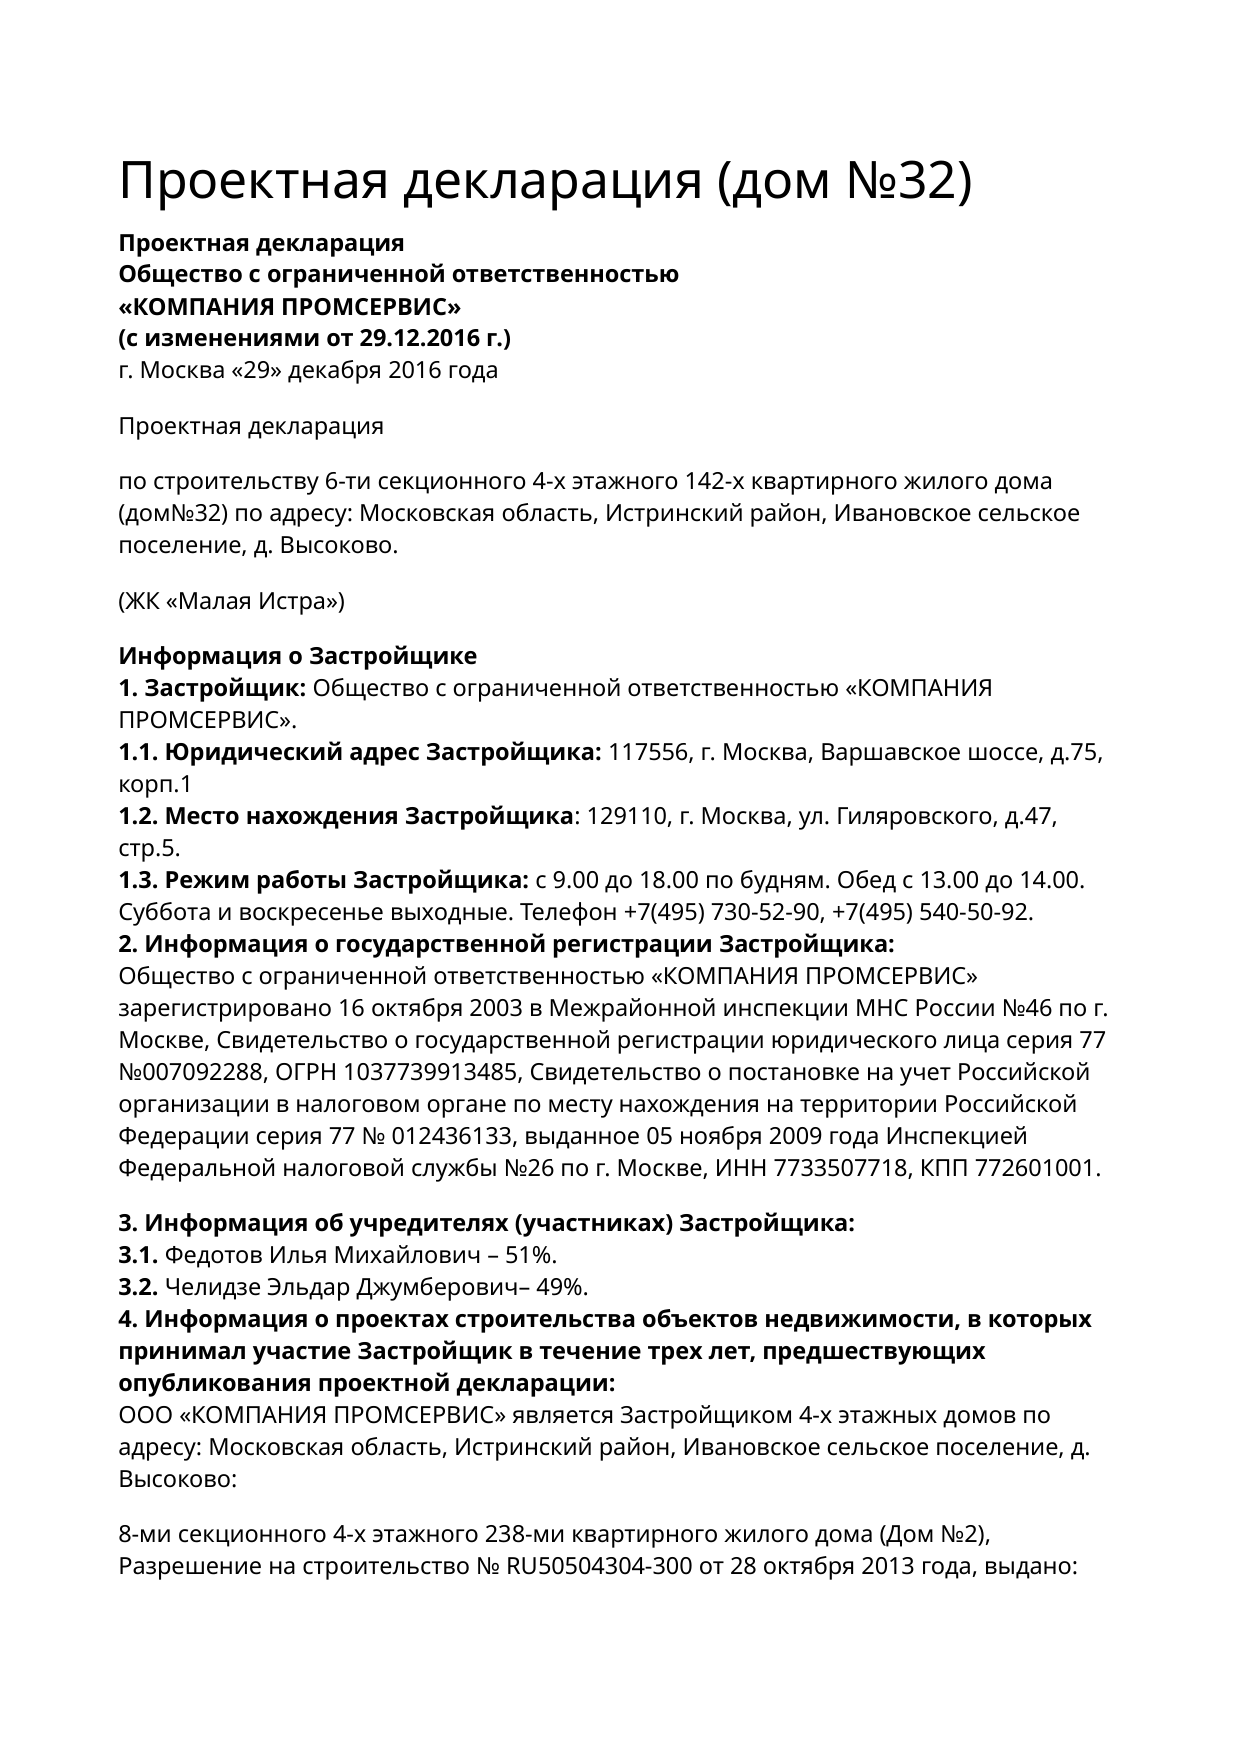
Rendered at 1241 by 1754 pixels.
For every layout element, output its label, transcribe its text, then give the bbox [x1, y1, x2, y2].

text 8-ми секционного 4-х этажного 238-ми квартирного жилого дома (Дом №2), Разрешение на строительство № RU50504304-300 от 28 октября 2013 года, выдано: [118, 1518, 1122, 1582]
text 3.1. Федотов Илья Михайлович – 51%. [118, 1238, 1122, 1270]
text 2. Информация о государственной регистрации Застройщика: [118, 927, 1122, 959]
text 4. Информация о проектах строительства объектов недвижимости, в которых принимал участие Застройщик в течение трех лет, предшествующих опубликования проектной декларации: [118, 1302, 1122, 1398]
text 1.3. Режим работы Застройщика: с 9.00 до 18.00 по будням. Обед с 13.00 до 14.00. Суббота и воскресенье выходные. Телефон +7(495) 730-52-90, +7(495) 540-50-92. [118, 863, 1122, 927]
text 3.2. Челидзе Эльдар Джумберович– 49%. [118, 1270, 1122, 1302]
text ООО «КОМПАНИЯ ПРОМСЕРВИС» является Застройщиком 4-х этажных домов по адресу: Московская область, Истринский район, Ивановское сельское поселение, д. Высоково: [118, 1398, 1122, 1494]
text Проектная декларация [118, 226, 1122, 258]
text 3. Информация об учредителях (участниках) Застройщика: [118, 1206, 1122, 1238]
text Проектная декларация [118, 409, 1122, 441]
text Общество с ограниченной ответственностью [118, 258, 1122, 290]
text «КОМПАНИЯ ПРОМСЕРВИС» [118, 290, 1122, 322]
text 1. Застройщик: Общество с ограниченной ответственностью «КОМПАНИЯ ПРОМСЕРВИС». [118, 671, 1122, 735]
text Общество с ограниченной ответственностью «КОМПАНИЯ ПРОМСЕРВИС» зарегистрировано 16 октября 2003 в Межрайонной инспекции МНС России №46 по г. Москве, Свидетельство о государственной регистрации юридического лица серия 77 №007092288, ОГРН 1037739913485, Свидетельство о постановке на учет Российской организации в налоговом органе по месту нахождения на территории Российской Федерации серия 77 № 012436133, выданное 05 ноября 2009 года Инспекцией Федеральной налоговой службы №26 по г. Москве, ИНН 7733507718, КПП 772601001. [118, 959, 1122, 1183]
text Информация о Застройщике [118, 639, 1122, 671]
text по строительству 6-ти секционного 4-х этажного 142-х квартирного жилого дома (дом№32) по адресу: Московская область, Истринский район, Ивановское сельское поселение, д. Высоково. [118, 464, 1122, 561]
text 1.1. Юридический адрес Застройщика: 117556, г. Москва, Варшавское шоссе, д.75, корп.1 [118, 735, 1122, 799]
subtitle Проектная декларация (дом №32) [118, 143, 1122, 213]
text (с изменениями от 29.12.2016 г.) [118, 322, 1122, 354]
text (ЖК «Малая Истра») [118, 584, 1122, 616]
text г. Москва «29» декабря 2016 года [118, 354, 1122, 386]
text 1.2. Место нахождения Застройщика: 129110, г. Москва, ул. Гиляровского, д.47, стр.5. [118, 799, 1122, 863]
